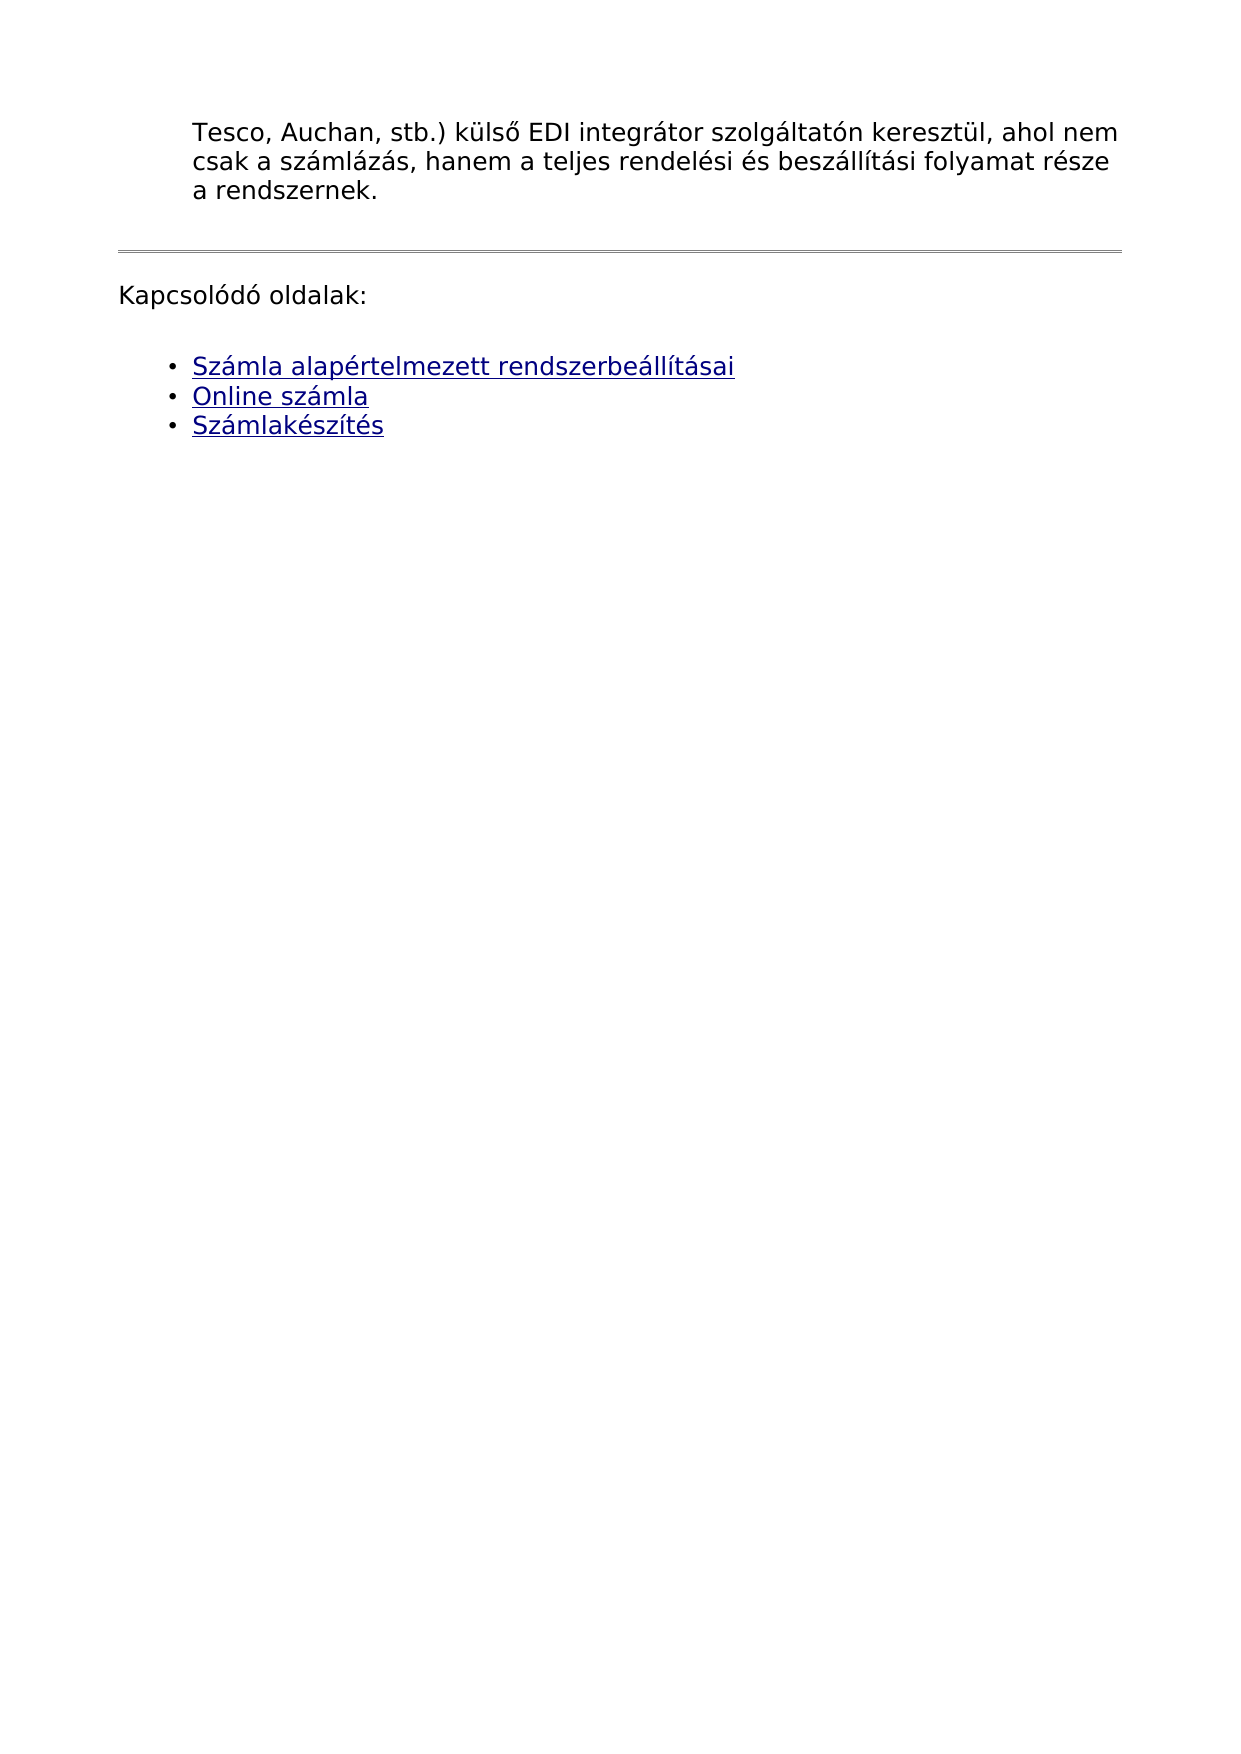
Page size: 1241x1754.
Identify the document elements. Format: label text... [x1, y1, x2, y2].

text Kapcsolódó oldalak: [118, 281, 1122, 311]
list Online számla [177, 382, 1122, 411]
list Számlakészítés [177, 411, 1122, 440]
list Számla alapértelmezett rendszerbeállításai [177, 353, 1122, 382]
list Tesco, Auchan, stb.) külső EDI integrátor szolgáltatón keresztül, ahol nem csak a számlázás, hanem a teljes rendelési és beszállítási folyamat része a rendszernek. [177, 118, 1122, 206]
